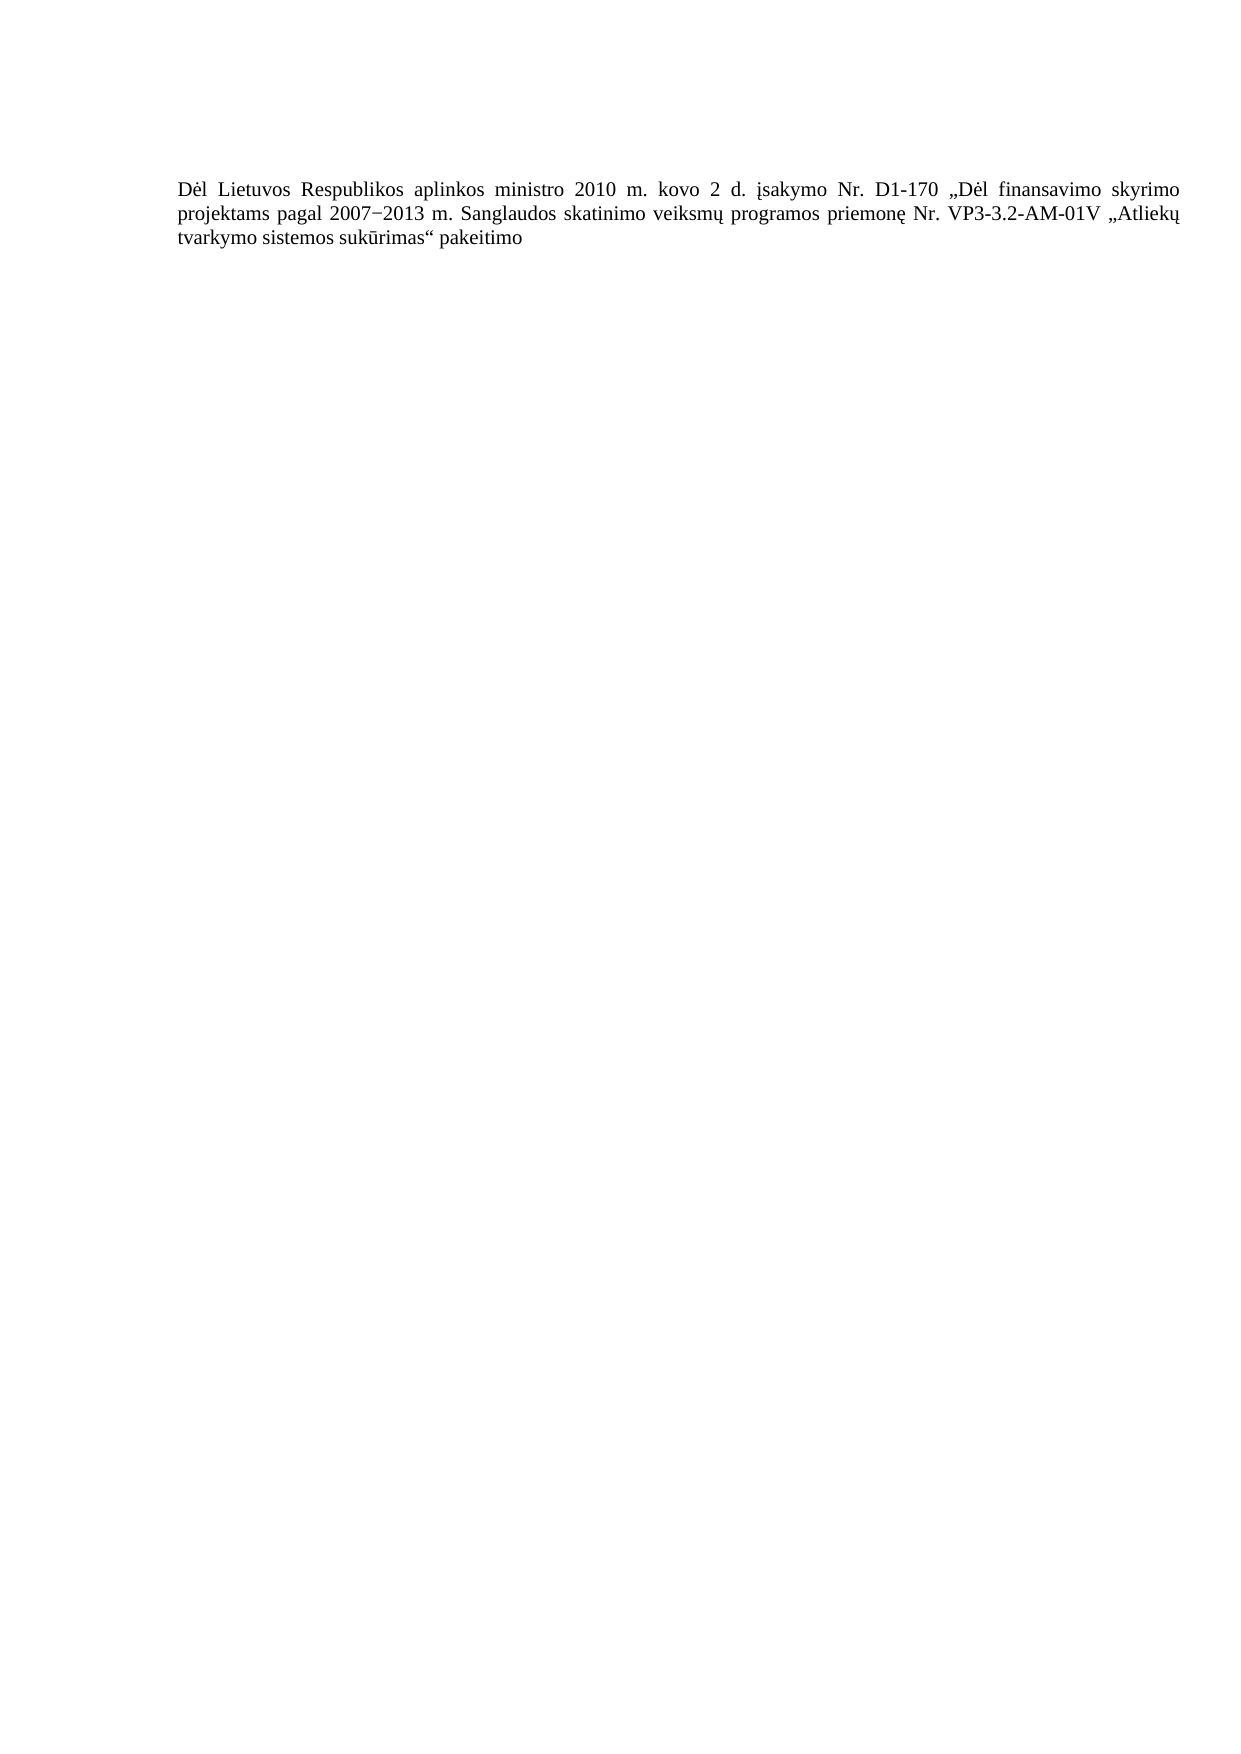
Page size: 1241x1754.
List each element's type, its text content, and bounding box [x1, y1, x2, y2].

text Dėl Lietuvos Respublikos aplinkos ministro 2010 m. kovo 2 d. įsakymo Nr. D1-170 „Dėl finansavimo skyrimo projektams pagal 2007−2013 m. Sanglaudos skatinimo veiksmų programos priemonę Nr. VP3-3.2-AM-01V „Atliekų tvarkymo sistemos sukūrimas“ pakeitimo [177, 177, 1181, 249]
